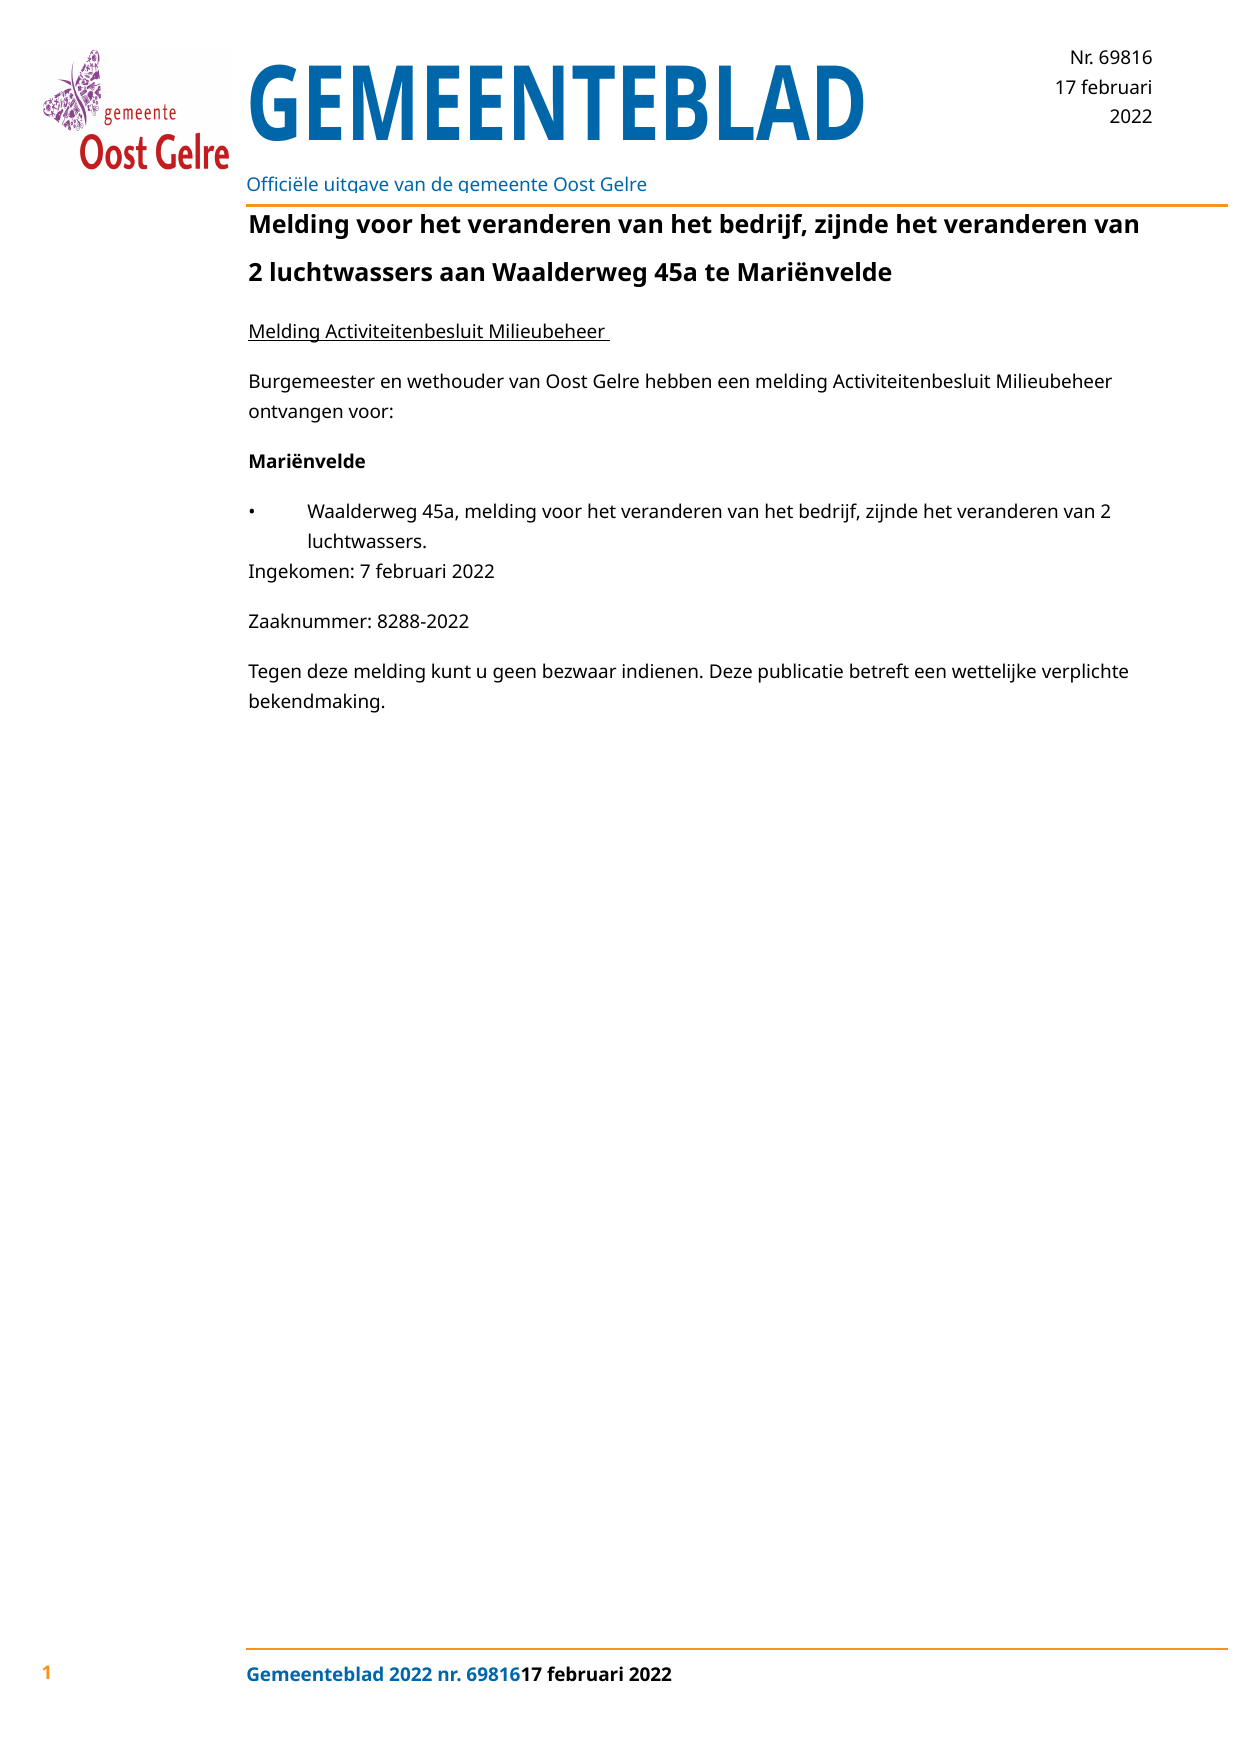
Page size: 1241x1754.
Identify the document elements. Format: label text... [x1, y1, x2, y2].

text Tegen deze melding kunt u geen bezwaar indienen. Deze publicatie betreft een wettelijke verplichte bekendmaking. [248, 659, 1152, 714]
text Zaaknummer: 8288-2022 [248, 608, 1152, 634]
text Mariënvelde [248, 448, 1152, 474]
text Melding Activiteitenbesluit Milieubeheer [248, 318, 1152, 344]
list Waalderweg 45a, melding voor het veranderen van het bedrijf, zijnde het veranderen van 2 luchtwassers. [248, 499, 1152, 554]
text Burgemeester en wethouder van Oost Gelre hebben een melding Activiteitenbesluit Milieubeheer ontvangen voor: [248, 368, 1152, 424]
text Ingekomen: 7 februari 2022 [248, 558, 1152, 584]
picture [41, 47, 231, 172]
text Melding voor het veranderen van het bedrijf, zijnde het veranderen van 2 luchtwassers aan Waalderweg 45a te Mariënvelde [248, 207, 1152, 288]
